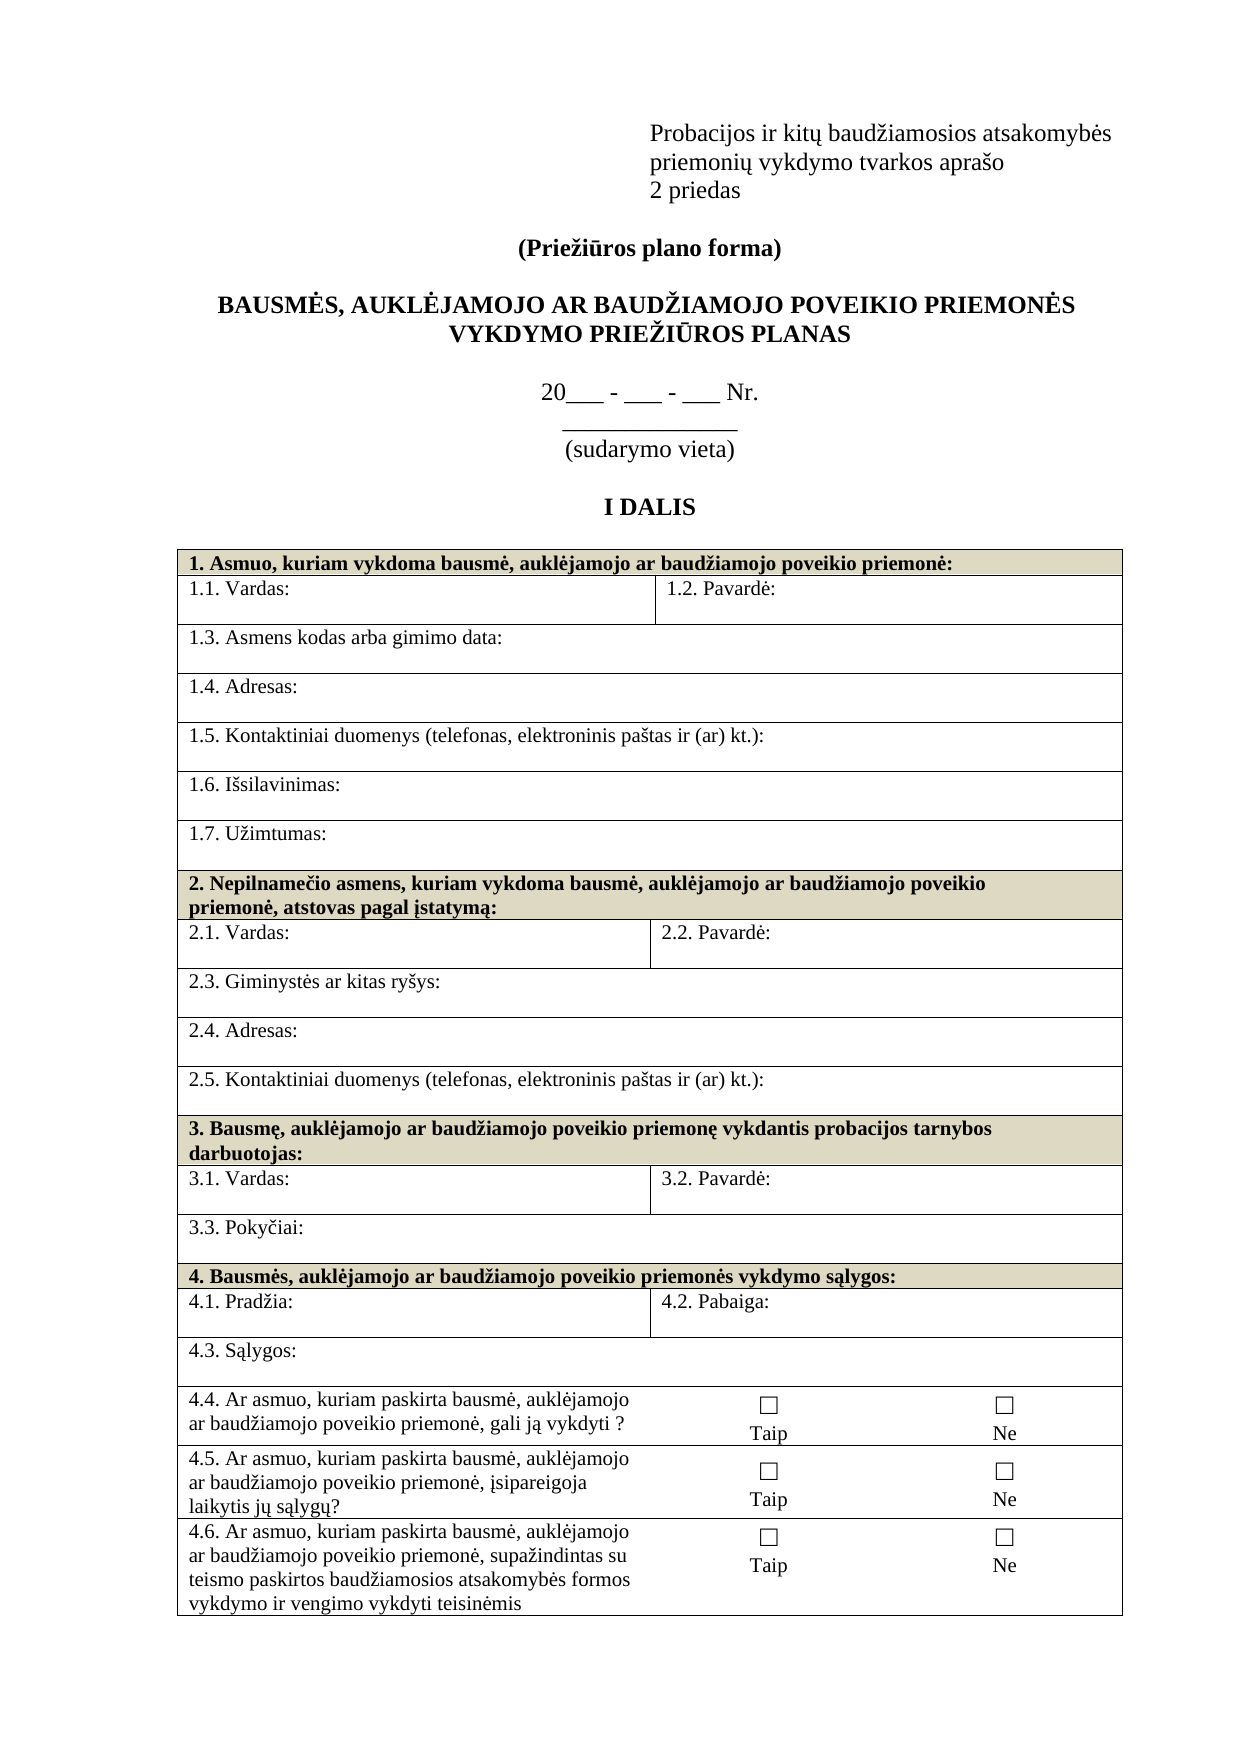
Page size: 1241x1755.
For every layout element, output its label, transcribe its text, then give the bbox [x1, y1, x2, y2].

table_cell [1051, 723, 1122, 771]
table_cell 4.3. Sąlygos: [178, 1338, 1063, 1386]
table_cell □ Taip [650, 1446, 887, 1518]
table_cell 2.5. Kontaktiniai duomenys (telefonas, elektroninis paštas ir (ar) kt.): [178, 1067, 1051, 1115]
text 2 priedas [649, 176, 1122, 204]
table_cell 1.3. Asmens kodas arba gimimo data: [178, 625, 1051, 673]
table_cell [1051, 1067, 1122, 1115]
table_cell 1.5. Kontaktiniai duomenys (telefonas, elektroninis paštas ir (ar) kt.): [178, 723, 1051, 771]
text VYKDYMO PRIEŽIŪROS PLANAS [177, 319, 1122, 348]
table_cell [1051, 772, 1122, 820]
text Probacijos ir kitų baudžiamosios atsakomybės priemonių vykdymo tvarkos aprašo [649, 118, 1122, 176]
table_cell 4.5. Ar asmuo, kuriam paskirta bausmė, auklėjamojo ar baudžiamojo poveikio priemonė, įsipareigoja laikytis jų sąlygų? [178, 1446, 650, 1518]
text I DALIS [177, 492, 1122, 521]
table_cell 2.2. Pavardė: [651, 920, 1122, 968]
table_cell [1051, 625, 1122, 673]
table_cell 3. Bausmę, auklėjamojo ar baudžiamojo poveikio priemonę vykdantis probacijos tarnybos darbuotojas: [178, 1116, 1051, 1164]
table_cell 4.4. Ar asmuo, kuriam paskirta bausmė, auklėjamojo ar baudžiamojo poveikio priemonė, gali ją vykdyti ? [178, 1387, 650, 1445]
table_cell 2.1. Vardas: [178, 920, 650, 968]
table_cell 4.1. Pradžia: [178, 1289, 650, 1337]
table_cell 3.1. Vardas: [178, 1166, 650, 1214]
table_cell 3.2. Pavardė: [651, 1166, 1122, 1214]
table_cell 1.7. Užimtumas: [178, 821, 1051, 869]
table_cell [1051, 969, 1122, 1017]
table_cell 1.2. Pavardė: [656, 576, 1122, 624]
table_cell □ Ne [887, 1519, 1122, 1615]
text BAUSMĖS, AUKLĖJAMOJO AR BAUDŽIAMOJO POVEIKIO PRIEMONĖS [177, 291, 1122, 319]
table_cell 2. Nepilnamečio asmens, kuriam vykdoma bausmė, auklėjamojo ar baudžiamojo poveikio priemonė, atstovas pagal įstatymą: [178, 871, 1051, 919]
table_cell [1051, 1018, 1122, 1066]
table_cell [1051, 674, 1122, 722]
table_cell 2.4. Adresas: [178, 1018, 1051, 1066]
table_cell [1063, 1338, 1122, 1386]
table_cell □ Ne [887, 1446, 1122, 1518]
table_cell □ Ne [887, 1387, 1122, 1445]
table_cell 4. Bausmės, auklėjamojo ar baudžiamojo poveikio priemonės vykdymo sąlygos: [178, 1264, 1063, 1288]
table_cell 4.2. Pabaiga: [651, 1289, 1122, 1337]
table_cell 1.4. Adresas: [178, 674, 1051, 722]
table_cell [1063, 1264, 1122, 1288]
table_cell 4.6. Ar asmuo, kuriam paskirta bausmė, auklėjamojo ar baudžiamojo poveikio priemonė, supažindintas su teismo paskirtos baudžiamosios atsakomybės formos vykdymo ir vengimo vykdyti teisinėmis [178, 1519, 650, 1615]
text (Priežiūros plano forma) [177, 233, 1122, 262]
table_cell [1051, 821, 1122, 869]
table_cell □ Taip [650, 1387, 887, 1445]
table_cell 1.6. Išsilavinimas: [178, 772, 1051, 820]
text 20___ - ___ - ___ Nr. [177, 377, 1122, 406]
table_cell 2.3. Giminystės ar kitas ryšys: [178, 969, 1051, 1017]
text (sudarymo vieta) [177, 434, 1122, 463]
table_header 1. Asmuo, kuriam vykdoma bausmė, auklėjamojo ar baudžiamojo poveikio priemonė: [178, 550, 1122, 574]
table_cell [1051, 1116, 1122, 1164]
table_cell [1051, 871, 1122, 919]
table_cell □ Taip [650, 1519, 887, 1615]
table_cell 3.3. Pokyčiai: [178, 1215, 1122, 1263]
table_cell 1.1. Vardas: [178, 576, 655, 624]
text ______________ [177, 406, 1122, 434]
